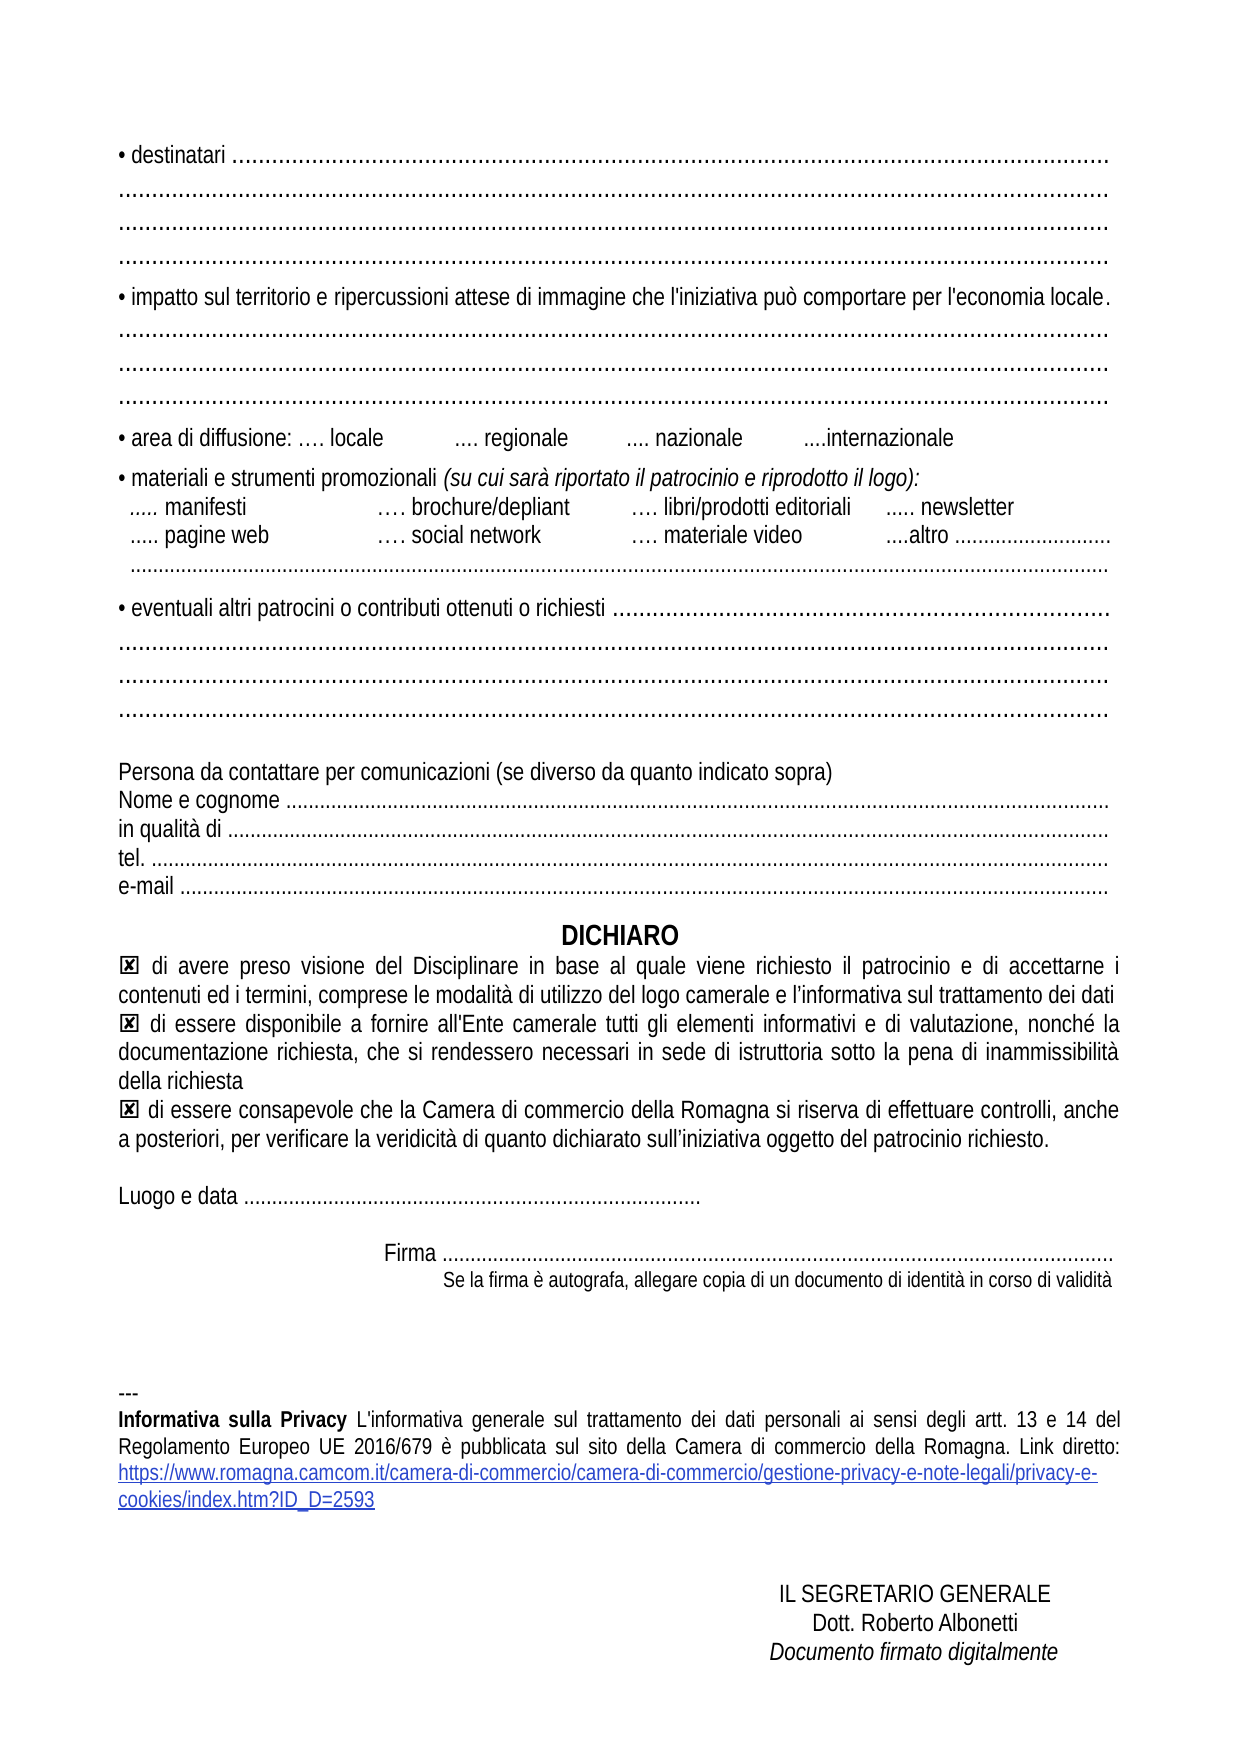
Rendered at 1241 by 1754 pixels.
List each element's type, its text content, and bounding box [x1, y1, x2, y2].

text • materiali e strumenti promozionali (su cui sarà riportato il patrocinio e riprodotto il logo): [118, 463, 1122, 492]
text in qualità di [118, 814, 1122, 843]
text manifesti brochure/depliant libri/prodotti editoriali newsletter [130, 492, 1122, 520]
text Firma [384, 1238, 1122, 1267]
text tel. [118, 843, 1122, 871]
text Persona da contattare per comunicazioni (se diverso da quanto indicato sopra) [118, 757, 1122, 785]
text  di essere disponibile a fornire all'Ente camerale tutti gli elementi informativi e di valutazione, nonché la documentazione richiesta, che si rendessero necessari in sede di istruttoria sotto la pena di inammissibilità della richiesta [118, 1008, 1122, 1095]
text • destinatari [118, 136, 1122, 170]
text  di essere consapevole che la Camera di commercio della Romagna si riserva di effettuare controlli, anche a posteriori, per verificare la veridicità di quanto dichiarato sull’iniziativa oggetto del patrocinio richiesto. [118, 1095, 1122, 1152]
text Informativa sulla Privacy L'informativa generale sul trattamento dei dati personali ai sensi degli artt. 13 e 14 del Regolamento Europeo UE 2016/679 è pubblicata sul sito della Camera di commercio della Romagna. Link diretto: https://www.romagna.camcom.it/camera-di-commercio/camera-di-commercio/gestione-privacy-e-note-legali/privacy-e-cookies/index.htm?ID_D=2593 [118, 1406, 1122, 1512]
text  di avere preso visione del Disciplinare in base al quale viene richiesto il patrocinio e di accettarne i contenuti ed i termini, comprese le modalità di utilizzo del logo camerale e l’informativa sul trattamento dei dati [118, 951, 1122, 1008]
text Se la firma è autografa, allegare copia di un documento di identità in corso di validità [443, 1267, 1122, 1292]
text Luogo e data [118, 1181, 1122, 1209]
text pagine web social network materiale video altro [130, 520, 1122, 549]
text Nome e cognome [118, 785, 1122, 814]
text DICHIARO [118, 918, 1122, 951]
text e-mail [118, 871, 1122, 900]
text --- [118, 1378, 1122, 1406]
text • area di diffusione: locale regionale nazionale internazionale [118, 423, 1122, 451]
text • impatto sul territorio e ripercussioni attese di immagine che l'iniziativa può comportare per l'economia locale [118, 282, 1122, 311]
text • eventuali altri patrocini o contributi ottenuti o richiesti [118, 589, 1122, 623]
